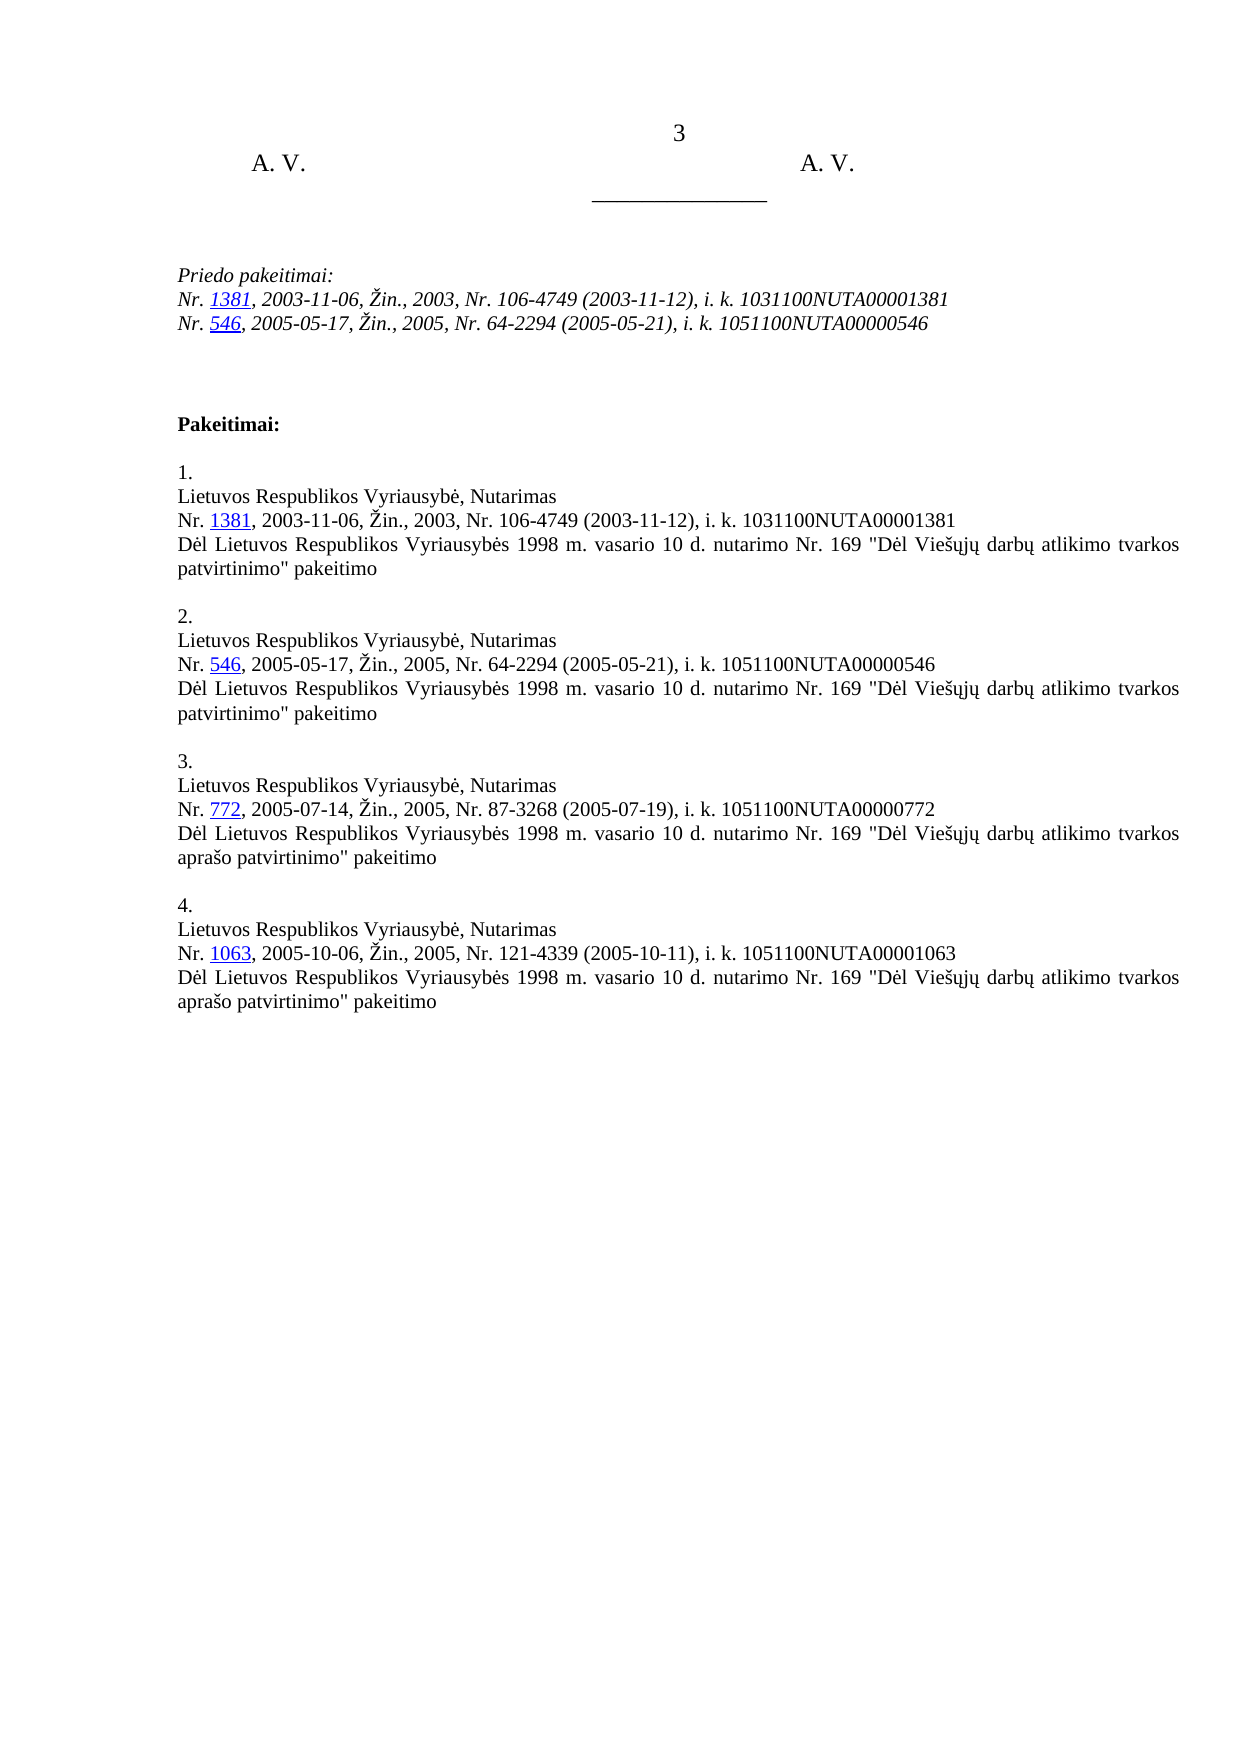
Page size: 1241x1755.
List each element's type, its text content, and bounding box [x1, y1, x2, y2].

text Dėl Lietuvos Respublikos Vyriausybės 1998 m. vasario 10 d. nutarimo Nr. 169 "Dėl Viešųjų darbų atlikimo tvarkos aprašo patvirtinimo" pakeitimo [177, 965, 1181, 1013]
text Nr. 1063, 2005-10-06, Žin., 2005, Nr. 121-4339 (2005-10-11), i. k. 1051100NUTA00001063 [177, 941, 1181, 965]
text Lietuvos Respublikos Vyriausybė, Nutarimas [177, 628, 1181, 652]
text Lietuvos Respublikos Vyriausybė, Nutarimas [177, 484, 1181, 508]
text Lietuvos Respublikos Vyriausybė, Nutarimas [177, 773, 1181, 797]
text Nr. 546, 2005-05-17, Žin., 2005, Nr. 64-2294 (2005-05-21), i. k. 1051100NUTA00000546 [177, 311, 1181, 335]
text Lietuvos Respublikos Vyriausybė, Nutarimas [177, 917, 1181, 941]
text 4. [177, 893, 1181, 917]
text 3. [177, 748, 1181, 773]
text Nr. 772, 2005-07-14, Žin., 2005, Nr. 87-3268 (2005-07-19), i. k. 1051100NUTA00000772 [177, 797, 1181, 821]
text ______________ [177, 176, 1181, 205]
text 1. [177, 460, 1181, 484]
text 2. [177, 604, 1181, 628]
text Nr. 1381, 2003-11-06, Žin., 2003, Nr. 106-4749 (2003-11-12), i. k. 1031100NUTA00001381 [177, 287, 1181, 311]
text Priedo pakeitimai: [177, 263, 1181, 287]
text Nr. 1381, 2003-11-06, Žin., 2003, Nr. 106-4749 (2003-11-12), i. k. 1031100NUTA00001381 [177, 508, 1181, 532]
text A. V. A. V. [177, 148, 1181, 176]
text Dėl Lietuvos Respublikos Vyriausybės 1998 m. vasario 10 d. nutarimo Nr. 169 "Dėl Viešųjų darbų atlikimo tvarkos patvirtinimo" pakeitimo [177, 676, 1181, 724]
text Pakeitimai: [177, 412, 1181, 436]
text Dėl Lietuvos Respublikos Vyriausybės 1998 m. vasario 10 d. nutarimo Nr. 169 "Dėl Viešųjų darbų atlikimo tvarkos patvirtinimo" pakeitimo [177, 532, 1181, 580]
text Dėl Lietuvos Respublikos Vyriausybės 1998 m. vasario 10 d. nutarimo Nr. 169 "Dėl Viešųjų darbų atlikimo tvarkos aprašo patvirtinimo" pakeitimo [177, 821, 1181, 869]
text Nr. 546, 2005-05-17, Žin., 2005, Nr. 64-2294 (2005-05-21), i. k. 1051100NUTA00000546 [177, 652, 1181, 676]
